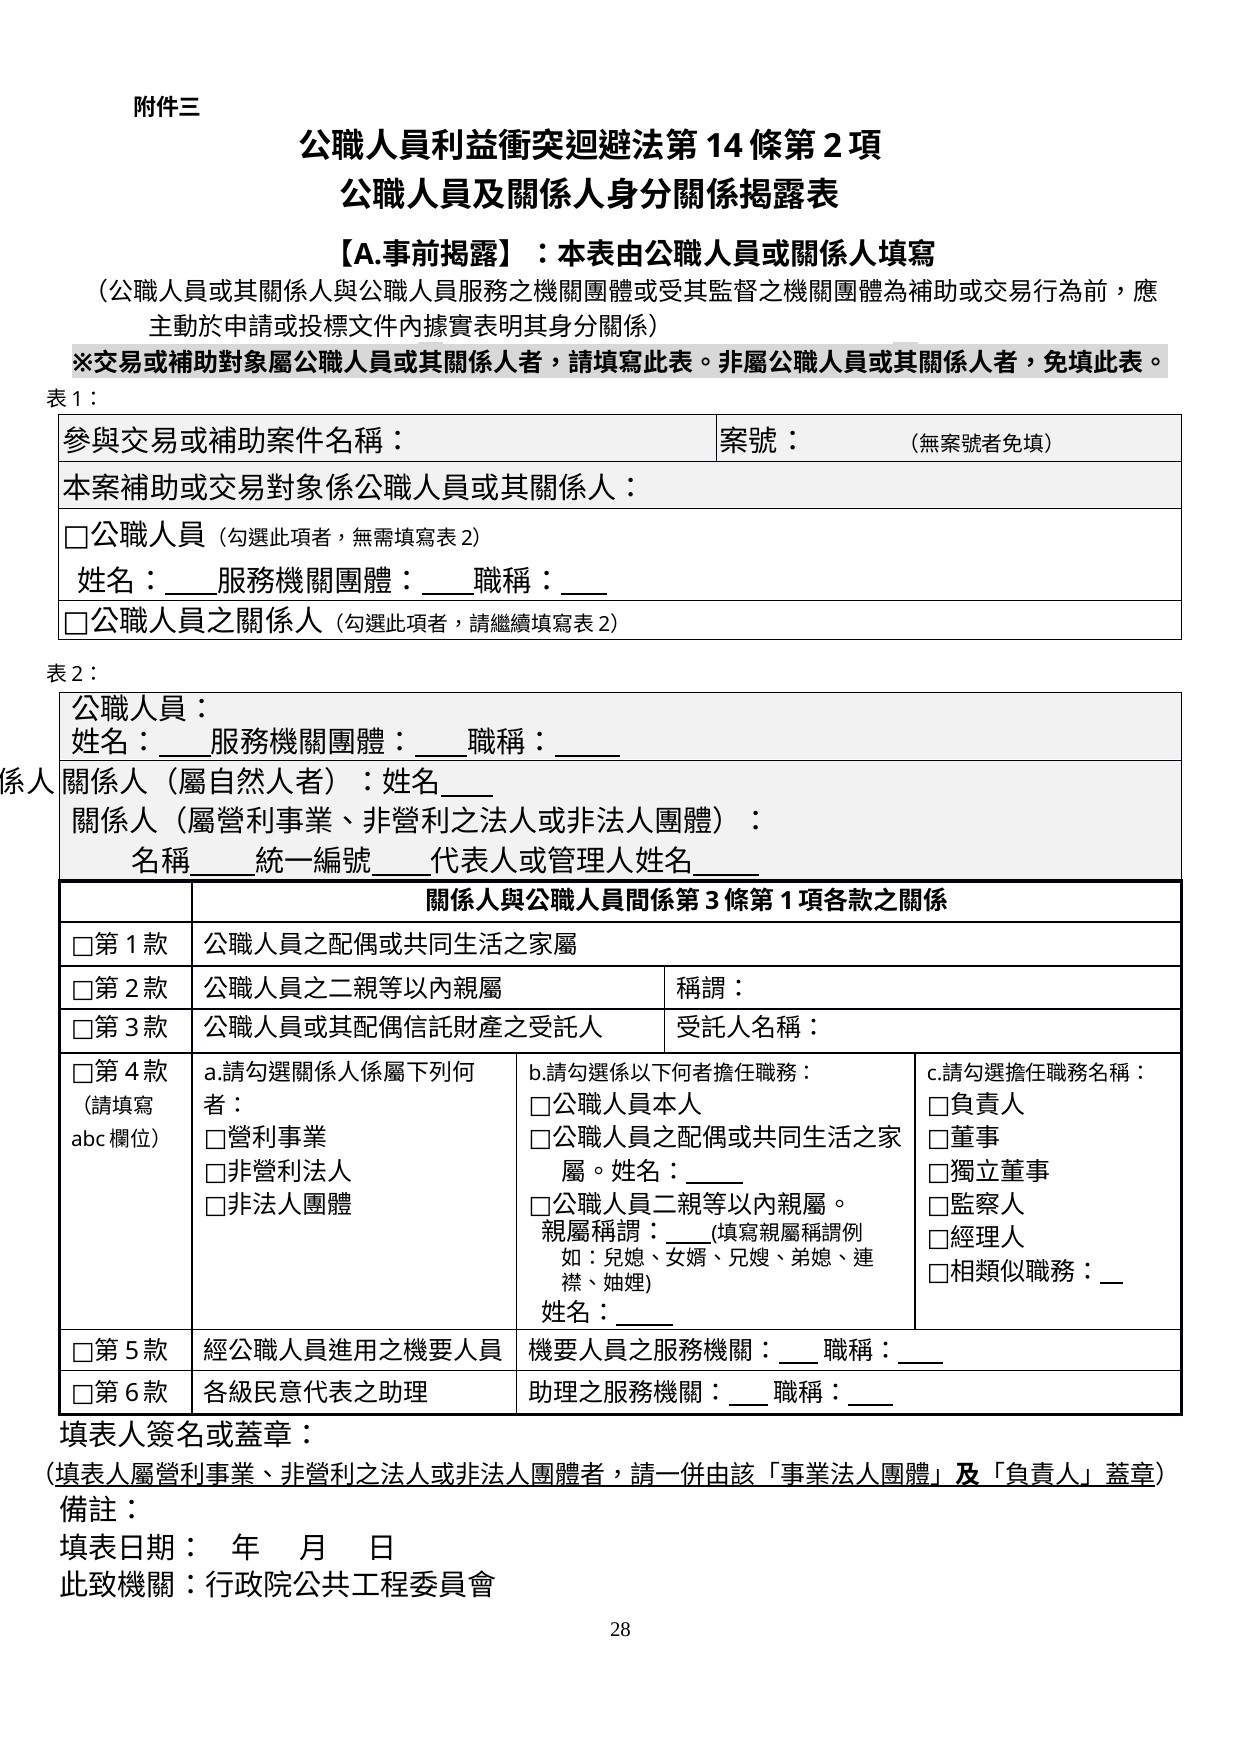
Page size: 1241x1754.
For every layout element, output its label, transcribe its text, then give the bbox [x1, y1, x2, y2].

table_cell 助理之服務機關： 職稱： [517, 1371, 1180, 1413]
table_cell □第2款 [61, 967, 191, 1008]
table_cell 各級民意代表之助理 [193, 1371, 516, 1413]
table_header 案號： （無案號者免填） [717, 415, 1181, 461]
table_cell 公職人員之配偶或共同生活之家屬 [193, 923, 1180, 965]
table_cell 本案補助或交易對象係公職人員或其關係人： [59, 462, 1181, 507]
table_cell 受託人名稱： [665, 1010, 1180, 1052]
table_cell 公職人員之二親等以內親屬 [193, 967, 664, 1008]
list （公職人員或其關係人與公職人員服務之機關團體或受其監督之機關團體為補助或交易行為前，應主動於申請或投標文件內據實表明其身分關係） [84, 272, 1181, 343]
table_cell 關係人 關係人（屬自然人者）：姓名 關係人（屬營利事業、非營利之法人或非法人團體）： 名稱 統一編號 代表人或管理人姓名 [60, 761, 1181, 879]
table_cell 機要人員之服務機關： 職稱： [517, 1330, 1180, 1369]
text 表1： [30, 378, 1186, 414]
table_cell □第3款 [61, 1010, 191, 1052]
table_cell □第6款 [61, 1371, 191, 1413]
text 填表日期： 年 月 日 [59, 1528, 1107, 1566]
table_cell [61, 883, 191, 921]
table_header 參與交易或補助案件名稱： [59, 415, 716, 461]
list ※交易或補助對象屬公職人員或其關係人者，請填寫此表。非屬公職人員或其關係人者，免填此表。 [44, 343, 1196, 378]
table_cell a.請勾選關係人係屬下列何者： □營利事業 □非營利法人 □非法人團體 [193, 1054, 516, 1328]
table_cell 經公職人員進用之機要人員 [193, 1330, 516, 1369]
table_cell 公職人員或其配偶信託財產之受託人 [193, 1010, 664, 1052]
table_cell □第5款 [61, 1330, 191, 1369]
text 備註： [59, 1491, 1107, 1528]
text 此致機關：行政院公共工程委員會 [59, 1566, 1107, 1603]
table_cell 稱謂： [665, 967, 1180, 1008]
table_cell 關係人與公職人員間係第3條第1項各款之關係 [193, 883, 1180, 921]
table_cell b.請勾選係以下何者擔任職務： □公職人員本人 □公職人員之配偶或共同生活之家屬。姓名： □公職人員二親等以內親屬。 親屬稱謂： (填寫親屬稱謂例如：兒媳、女婿、兄嫂、弟媳、連襟、妯娌) 姓名： [517, 1054, 914, 1328]
text 【A.事前揭露】：本表由公職人員或關係人填寫 [30, 234, 1231, 272]
table_header 公職人員： 姓名： 服務機關團體： 職稱： [60, 693, 1181, 759]
table_cell □第4款 （請填寫abc欄位） [61, 1054, 191, 1328]
text 表2： [30, 640, 1107, 692]
table_cell □公職人員（勾選此項者，無需填寫表2） 姓名： 服務機關團體： 職稱： [59, 509, 1181, 600]
text 填表人簽名或蓋章： [59, 1416, 1107, 1453]
subtitle 附件三 公職人員利益衝突迴避法第14條第2項 公職人員及關係人身分關係揭露表 [133, 89, 1107, 216]
table_cell c.請勾選擔任職務名稱： □負責人 □董事 □獨立董事 □監察人 □經理人 □相類似職務： [916, 1054, 1180, 1328]
table_cell □公職人員之關係人（勾選此項者，請繼續填寫表2） [59, 601, 1181, 639]
text （填表人屬營利事業、非營利之法人或非法人團體者，請一併由該「事業法人團體」及「負責人」蓋章） [30, 1453, 1240, 1491]
table_cell □第1款 [61, 923, 191, 965]
